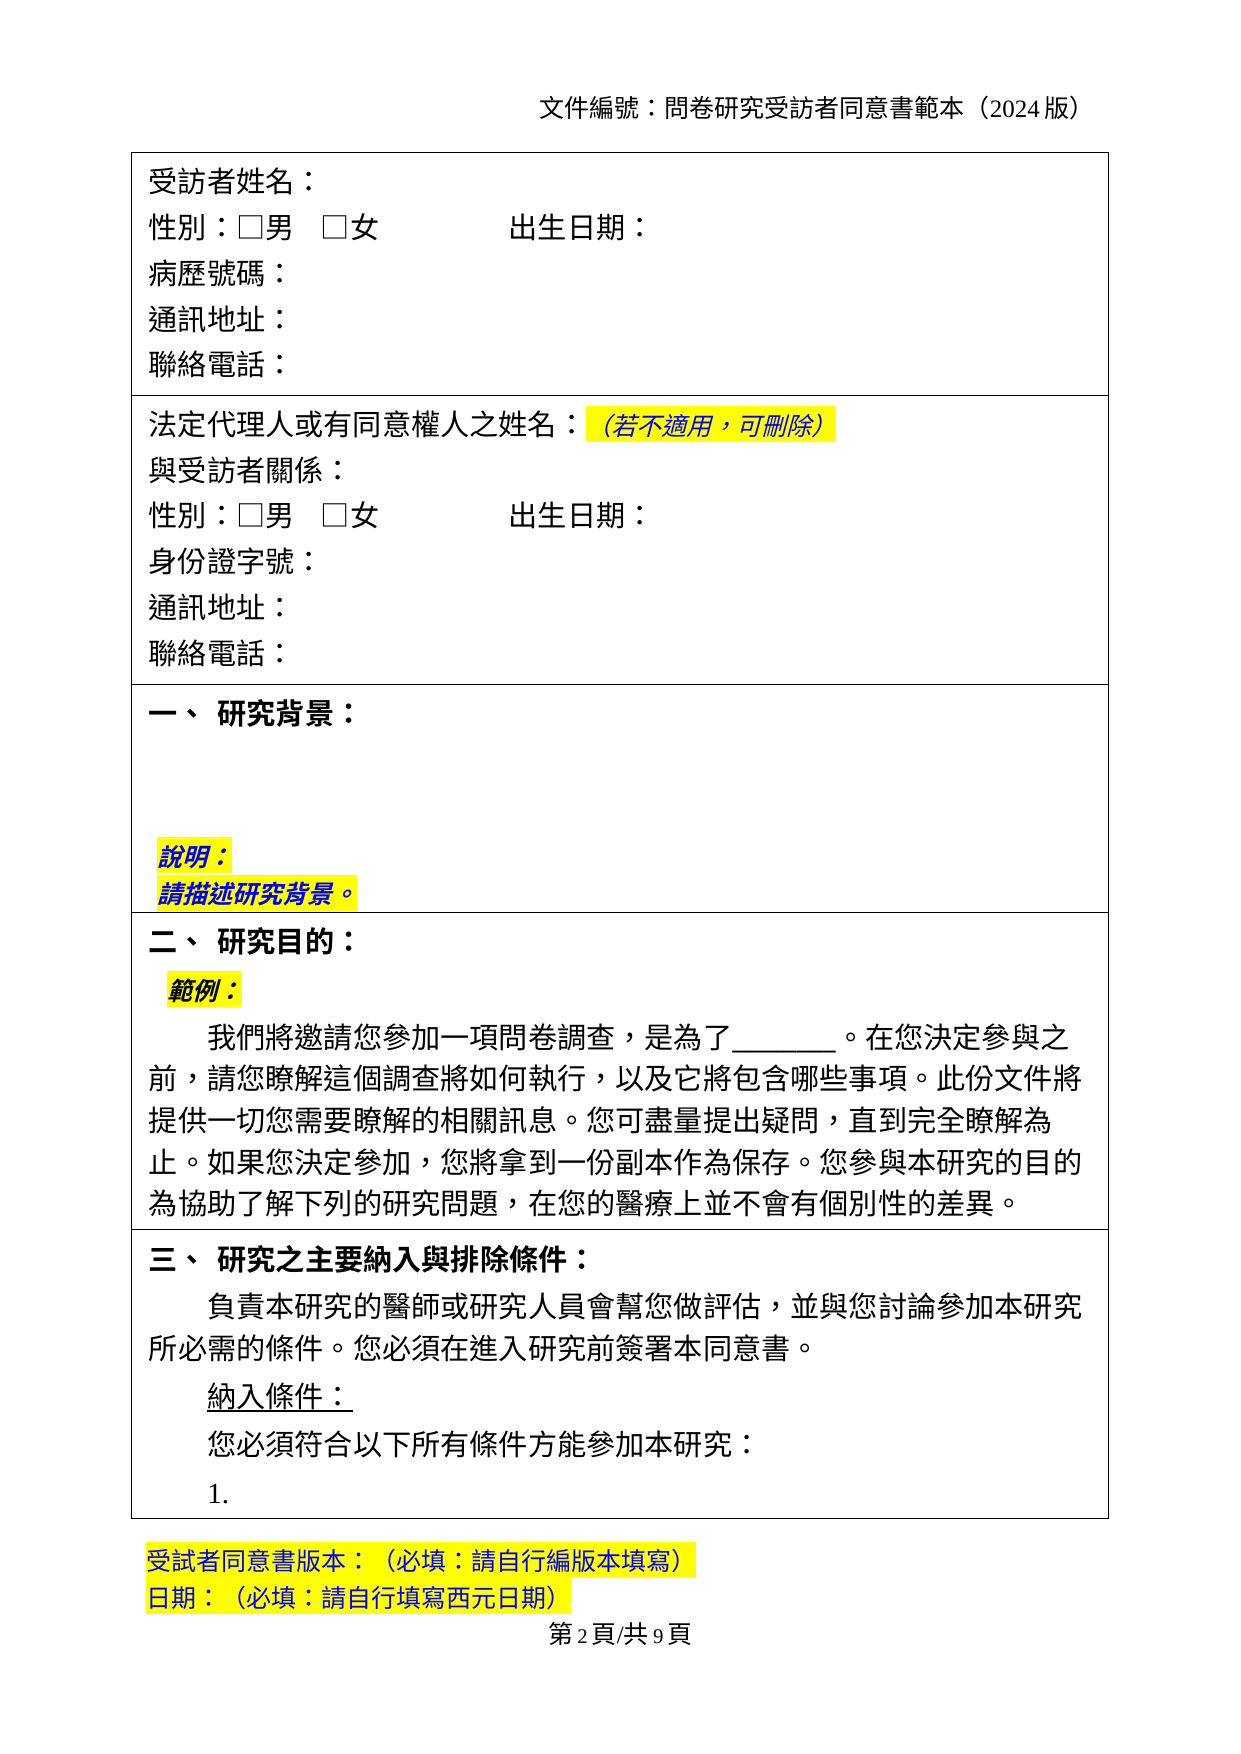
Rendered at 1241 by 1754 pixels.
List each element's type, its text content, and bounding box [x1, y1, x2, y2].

table_cell 法定代理人或有同意權人之姓名：（若不適用，可刪除） 與受訪者關係： 性別：□男 □女 出生日期： 身份證字號： 通訊地址： 聯絡電話： [132, 396, 1108, 683]
table_cell 研究背景： 說明： 請描述研究背景。 [132, 685, 1108, 912]
table_cell 受訪者姓名： 性別：□男 □女 出生日期： 病歷號碼： 通訊地址： 聯絡電話： [132, 153, 1108, 395]
table_cell 研究之主要納入與排除條件： 負責本研究的醫師或研究人員會幫您做評估，並與您討論參加本研究所必需的條件。您必須在進入研究前簽署本同意書。 納入條件： 您必須符合以下所有條件方能參加本研究： 1. [132, 1230, 1108, 1518]
table_cell 研究目的： 範例： 我們將邀請您參加一項問卷調查，是為了________。在您決定參與之前，請您瞭解這個調查將如何執行，以及它將包含哪些事項。此份文件將提供一切您需要瞭解的相關訊息。您可盡量提出疑問，直到完全瞭解為止。如果您決定參加，您將拿到一份副本作為保存。您參與本研究的目的為協助了解下列的研究問題，在您的醫療上並不會有個別性的差異。 [132, 913, 1108, 1229]
